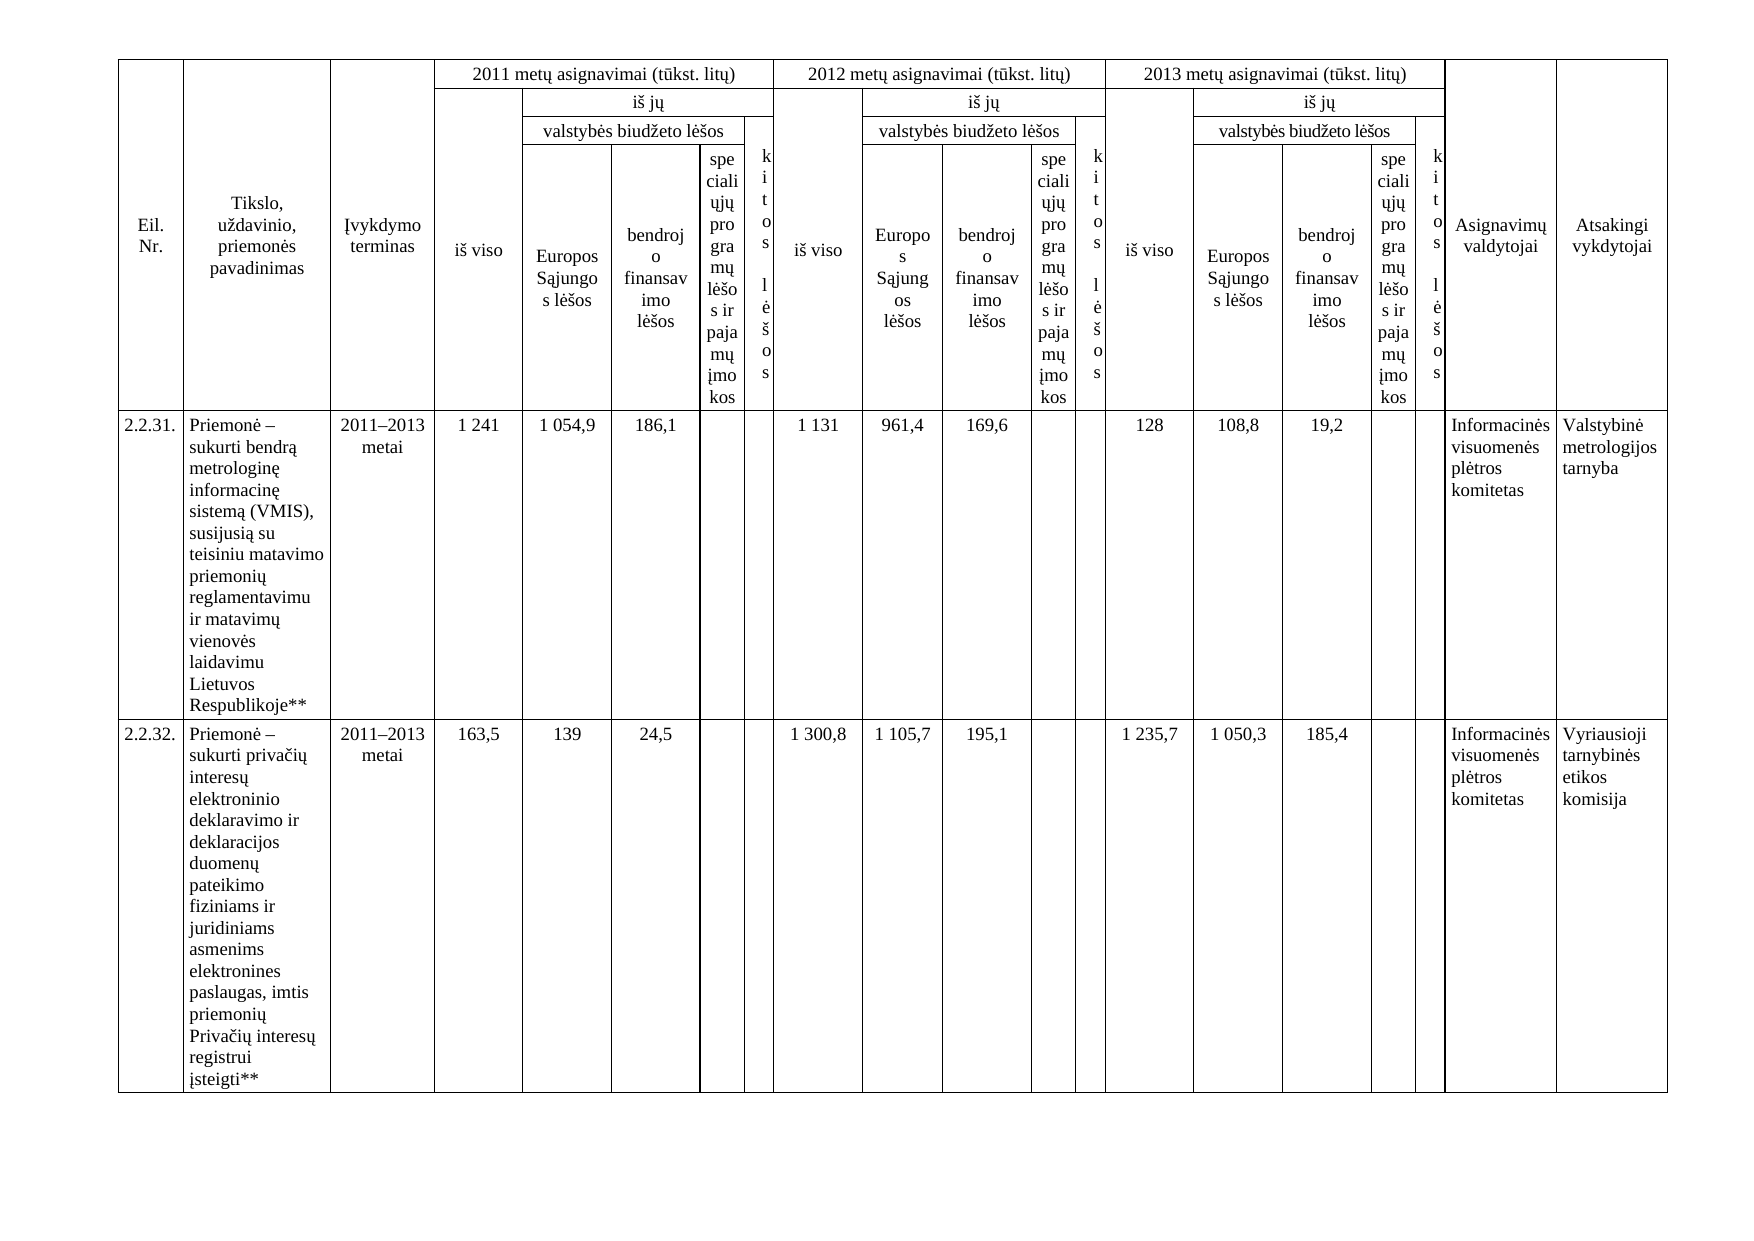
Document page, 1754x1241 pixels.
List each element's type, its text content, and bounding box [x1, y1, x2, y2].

table_cell 169,6 [943, 411, 1031, 719]
table_cell 1 235,7 [1106, 720, 1193, 1092]
table_cell Valstybinė metrologijos tarnyba [1557, 411, 1667, 719]
table_cell valstybės biudžeto lėšos [523, 117, 744, 144]
table_cell kitos lėšos [1076, 117, 1105, 410]
table_cell iš jų [1194, 89, 1444, 116]
table_cell kitos lėšos [745, 117, 773, 410]
table_cell 1 054,9 [523, 411, 611, 719]
table_cell Europos Sąjungos lėšos [1194, 145, 1282, 410]
table_cell [1372, 411, 1415, 719]
table_cell Vyriausioji tarnybinės etikos komisija [1557, 720, 1667, 1092]
table_cell [1032, 720, 1075, 1092]
table_cell [1372, 720, 1415, 1092]
table_cell 195,1 [943, 720, 1031, 1092]
table_cell 163,5 [435, 720, 522, 1092]
table_cell 1 050,3 [1194, 720, 1282, 1092]
table_cell [701, 411, 744, 719]
table_cell bendrojo finansavimo lėšos [612, 145, 699, 410]
table_cell [1416, 411, 1444, 719]
table_cell 2.2.32. [119, 720, 183, 1092]
table_header Asignavimų valdytojai [1446, 60, 1556, 410]
table_cell 961,4 [863, 411, 942, 719]
table_cell iš viso [774, 89, 862, 410]
table_cell 2.2.31. [119, 411, 183, 719]
table_cell 185,4 [1283, 720, 1371, 1092]
table_cell specialiųjų programų lėšos ir pajamų įmokos [701, 145, 744, 410]
table_cell bendrojo finansavimo lėšos [1283, 145, 1371, 410]
table_cell 128 [1106, 411, 1193, 719]
table_cell 2011–2013 metai [331, 411, 434, 719]
table_header Tikslo, uždavinio, priemonės pavadinimas [184, 60, 330, 410]
table_cell 139 [523, 720, 611, 1092]
table_cell [745, 720, 773, 1092]
table_cell Informacinės visuomenės plėtros komitetas [1446, 720, 1556, 1092]
table_cell iš viso [435, 89, 522, 410]
table_cell iš jų [523, 89, 773, 116]
table_cell 1 105,7 [863, 720, 942, 1092]
table_cell kitos lėšos [1416, 117, 1444, 410]
table_cell [745, 411, 773, 719]
table_cell Informacinės visuomenės plėtros komitetas [1446, 411, 1556, 719]
table_header 2013 metų asignavimai (tūkst. litų) [1106, 60, 1444, 87]
table_cell bendrojo finansavimo lėšos [943, 145, 1031, 410]
table_header Įvykdymo terminas [331, 60, 434, 410]
table_cell [1032, 411, 1075, 719]
table_cell Priemonė – sukurti bendrą metrologinę informacinę sistemą (VMIS), susijusią su teisiniu matavimo priemonių reglamentavimu ir matavimų vienovės laidavimu Lietuvos Respublikoje** [184, 411, 330, 719]
table_header Atsakingi vykdytojai [1557, 60, 1667, 410]
table_cell 2011–2013 metai [331, 720, 434, 1092]
table_cell 1 241 [435, 411, 522, 719]
table_cell [701, 720, 744, 1092]
table_cell Europos Sąjungos lėšos [523, 145, 611, 410]
table_cell 186,1 [612, 411, 699, 719]
table_cell 108,8 [1194, 411, 1282, 719]
table_cell 1 300,8 [774, 720, 862, 1092]
table_cell Europos Sąjungos lėšos [863, 145, 942, 410]
table_header 2011 metų asignavimai (tūkst. litų) [435, 60, 773, 87]
table_cell 19,2 [1283, 411, 1371, 719]
table_header 2012 metų asignavimai (tūkst. litų) [774, 60, 1105, 87]
table_cell 1 131 [774, 411, 862, 719]
table_cell Priemonė – sukurti privačių interesų elektroninio deklaravimo ir deklaracijos duomenų pateikimo fiziniams ir juridiniams asmenims elektronines paslaugas, imtis priemonių Privačių interesų registrui įsteigti** [184, 720, 330, 1092]
table_cell valstybės biudžeto lėšos [1194, 117, 1415, 144]
table_cell [1076, 411, 1105, 719]
table_cell specialiųjų programų lėšos ir pajamų įmokos [1032, 145, 1075, 410]
table_cell iš viso [1106, 89, 1193, 410]
table_cell iš jų [863, 89, 1105, 116]
table_cell [1076, 720, 1105, 1092]
table_cell [1416, 720, 1444, 1092]
table_cell 24,5 [612, 720, 699, 1092]
table_cell valstybės biudžeto lėšos [863, 117, 1075, 144]
table_cell specialiųjų programų lėšos ir pajamų įmokos [1372, 145, 1415, 410]
table_header Eil. Nr. [119, 60, 183, 410]
